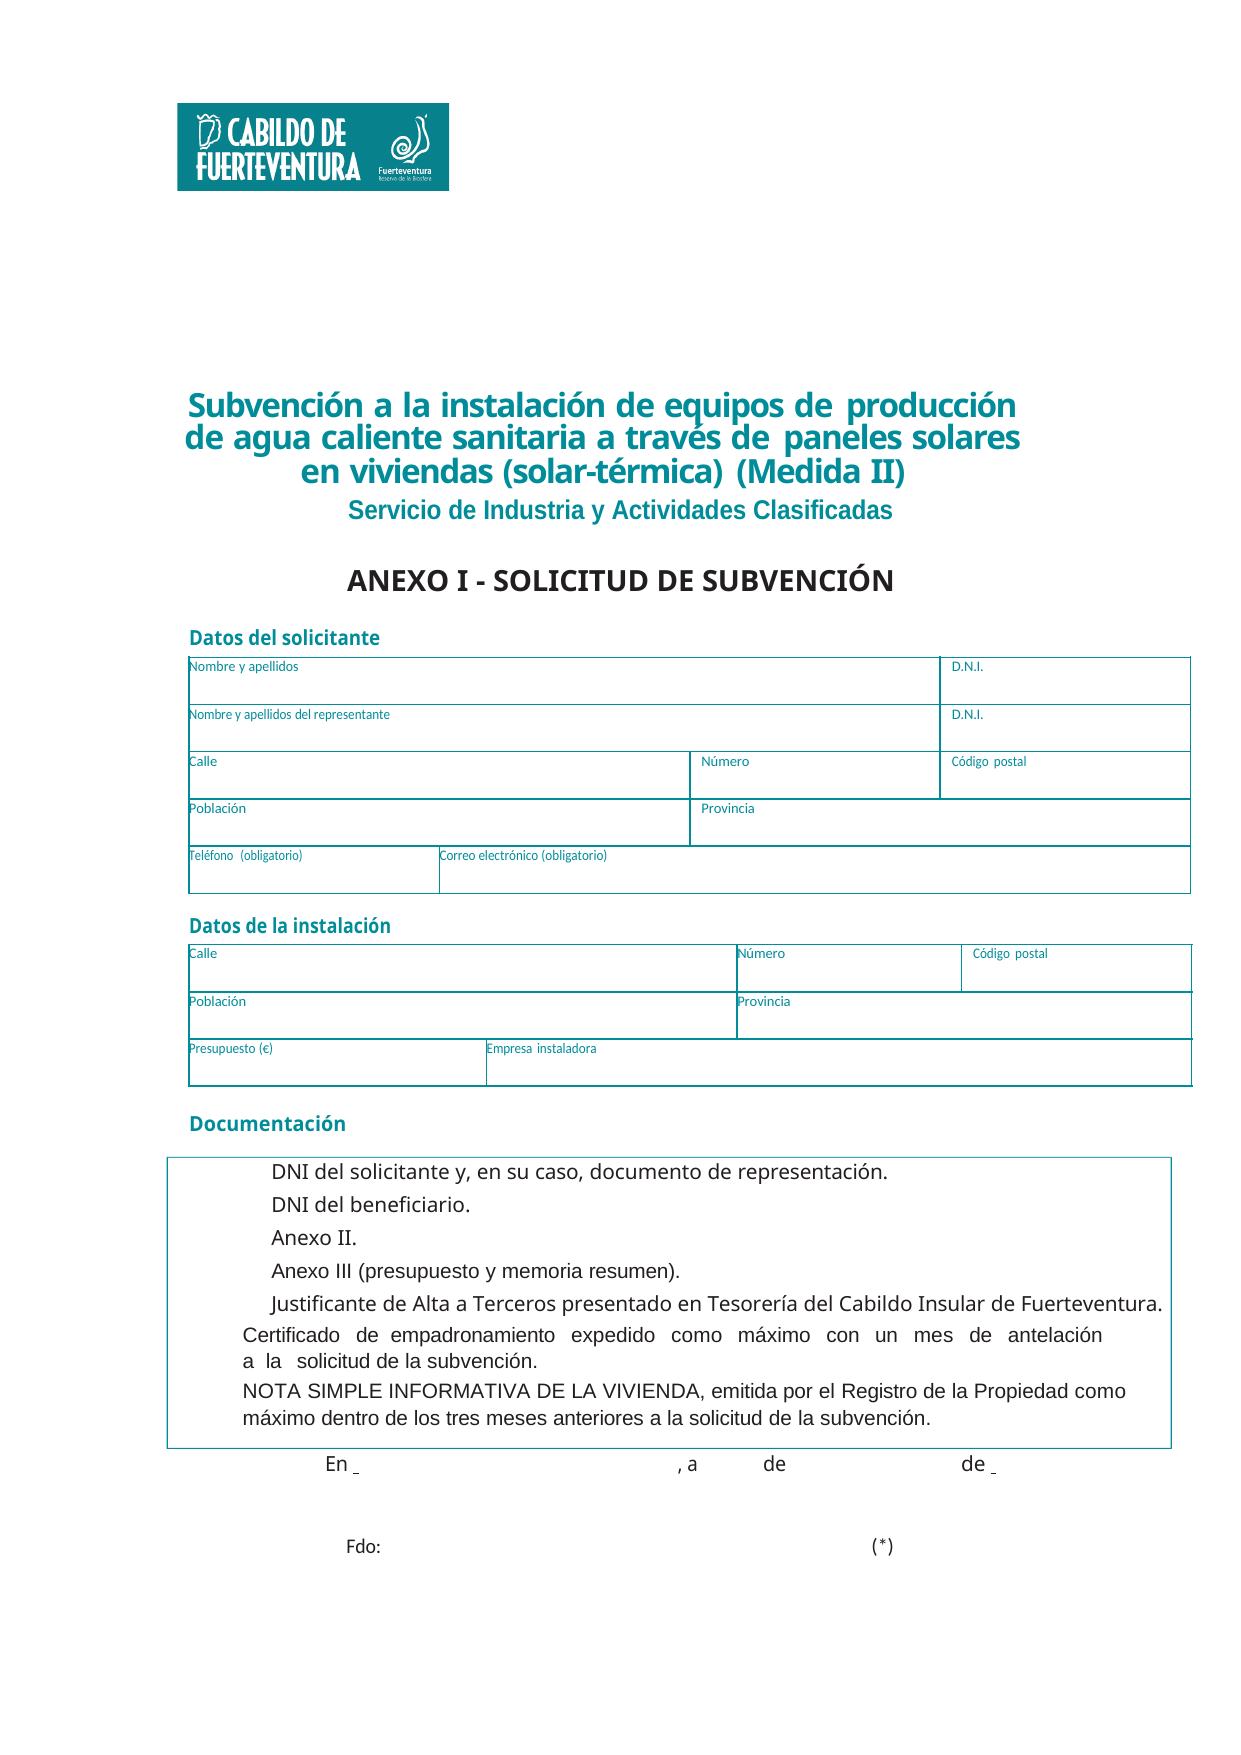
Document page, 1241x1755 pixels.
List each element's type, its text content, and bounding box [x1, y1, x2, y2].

table_cell Provincia [691, 800, 1190, 845]
table_cell Presupuesto (€) [190, 1040, 486, 1085]
table_header Número [738, 945, 961, 991]
table_cell Correo electrónico (obligatorio) [440, 847, 1190, 892]
text Documentación [189, 1109, 1205, 1137]
table_cell Número [691, 752, 939, 798]
table_cell Población [190, 800, 689, 845]
table_cell Teléfono (obligatorio) [190, 847, 439, 892]
table_cell Nombre y apellidos del representante [190, 705, 939, 751]
text En [168, 1233, 358, 1447]
table_header Nombre y apellidos [190, 658, 939, 704]
text Fdo: (*) [346, 1534, 1205, 1559]
text Servicio de Industria y Actividades Clasificadas [201, 494, 1040, 525]
table_cell D.N.I. [941, 705, 1190, 751]
table_cell Empresa instaladora [487, 1040, 1191, 1085]
table_cell Población [190, 993, 736, 1038]
text , a de de [677, 1241, 1205, 1477]
table_cell Provincia [738, 993, 1191, 1038]
subtitle Subvención a la instalación de equipos de producción de agua caliente sanitaria a través de paneles solares en viviendas (solar-térmica) (Medida II) [167, 390, 1040, 493]
table_cell Código postal [941, 752, 1190, 798]
text Datos de la instalación [189, 911, 1205, 939]
table_header Código postal [962, 945, 1191, 991]
table_cell Calle [190, 752, 689, 798]
text En [167, 1449, 358, 1477]
table_header Calle [190, 945, 736, 991]
text ANEXO I - SOLICITUD DE SUBVENCIÓN [300, 560, 942, 600]
subtitle Datos del solicitante [189, 623, 1205, 652]
table_header D.N.I. [941, 658, 1190, 704]
